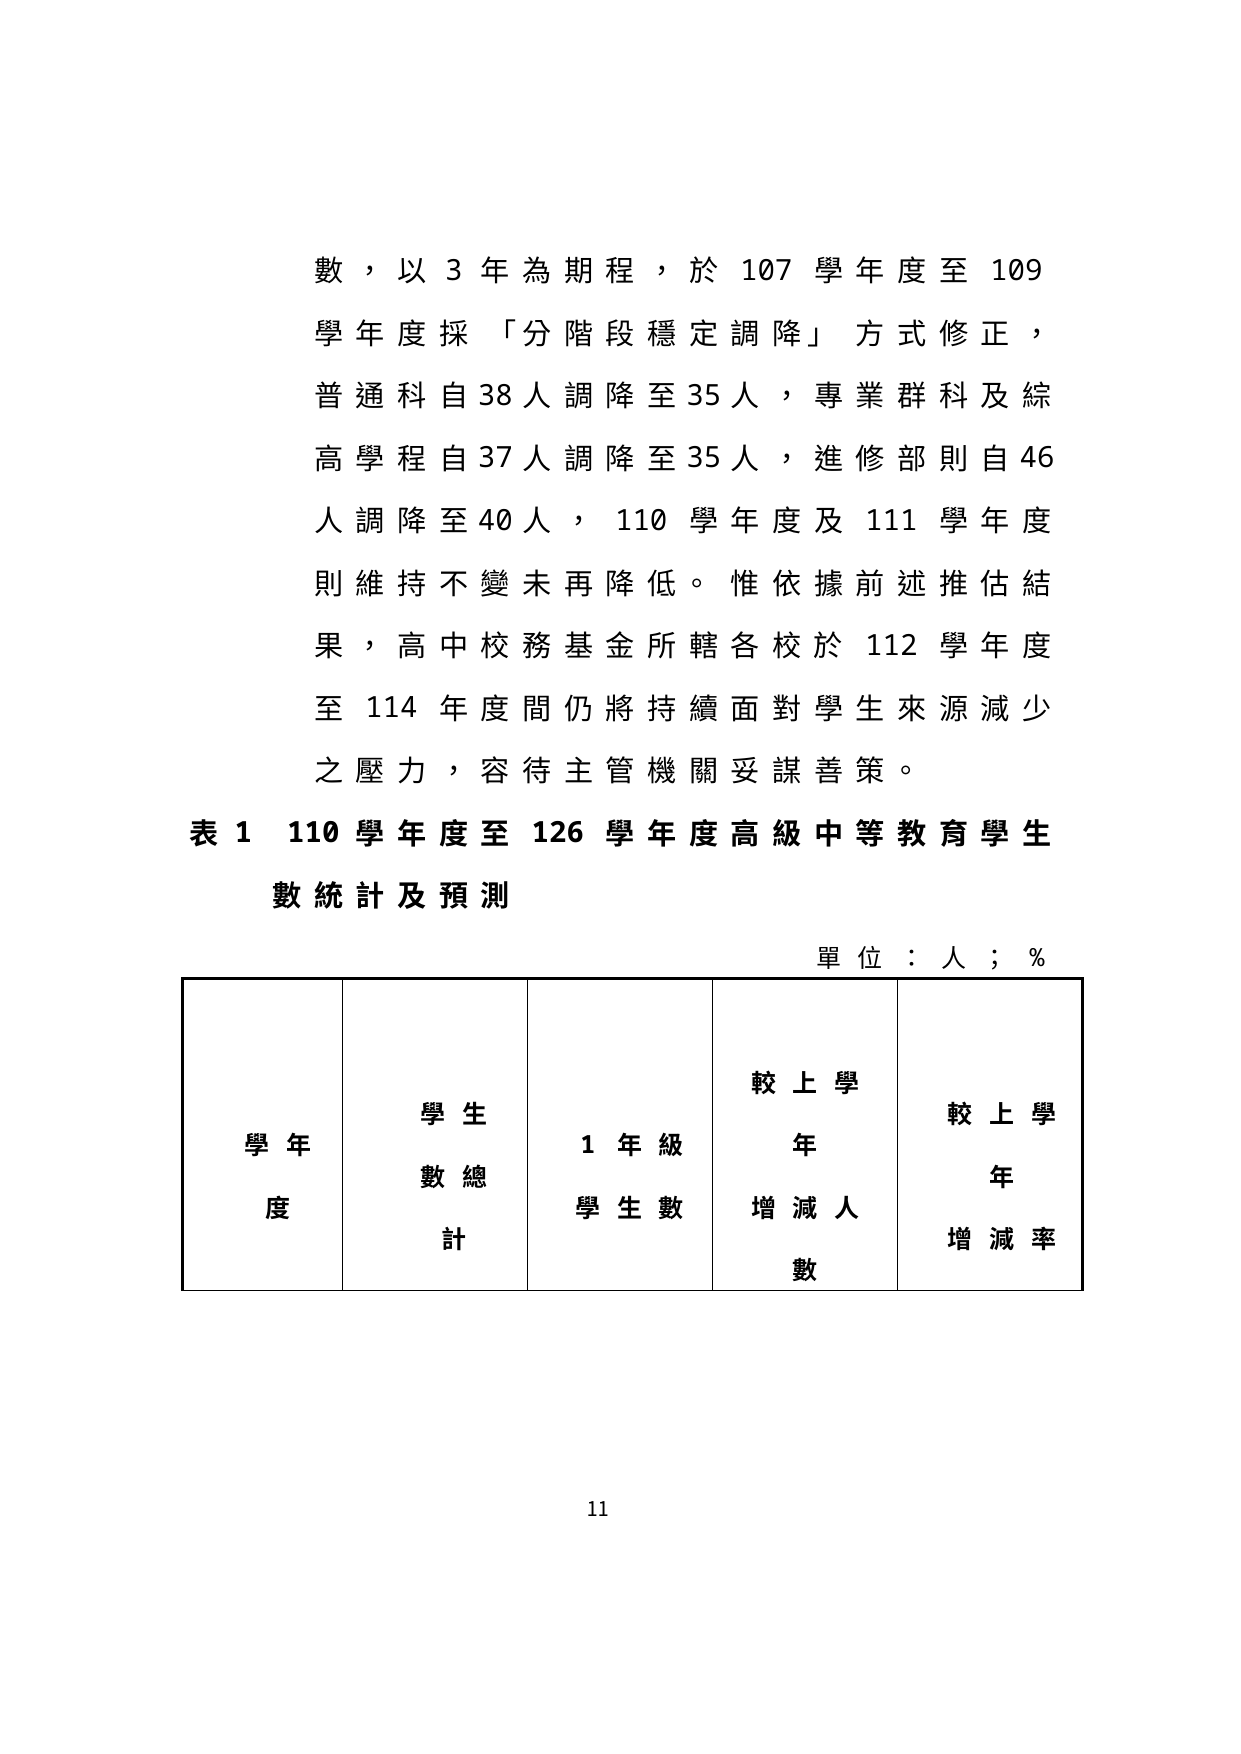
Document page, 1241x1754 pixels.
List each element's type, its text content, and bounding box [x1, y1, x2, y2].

table_header 1年級學生數 [528, 980, 712, 1290]
text 數，以3年為期程，於107學年度至109學年度採「分階段穩定調降」方式修正，普通科自38人調降至35人，專業群科及綜高學程自37人調降至35人，進修部則自46人調降至40人，110學年度及111學年度則維持不變未再降低。惟依據前述推估結果，高中校務基金所轄各校於112學年度至114年度間仍將持續面對學生來源減少之壓力，容待主管機關妥謀善策。 [271, 227, 1058, 790]
text 表1 110學年度至126學年度高級中等教育學生數統計及預測 [183, 790, 1058, 915]
table_header 較上學年 增減人數 [713, 980, 897, 1290]
table_header 較上學年 增減率 [898, 980, 1081, 1290]
table_header 學年度 [184, 980, 342, 1290]
text 單位：人；% [183, 915, 1058, 977]
table_header 學生數總計 [343, 980, 527, 1290]
